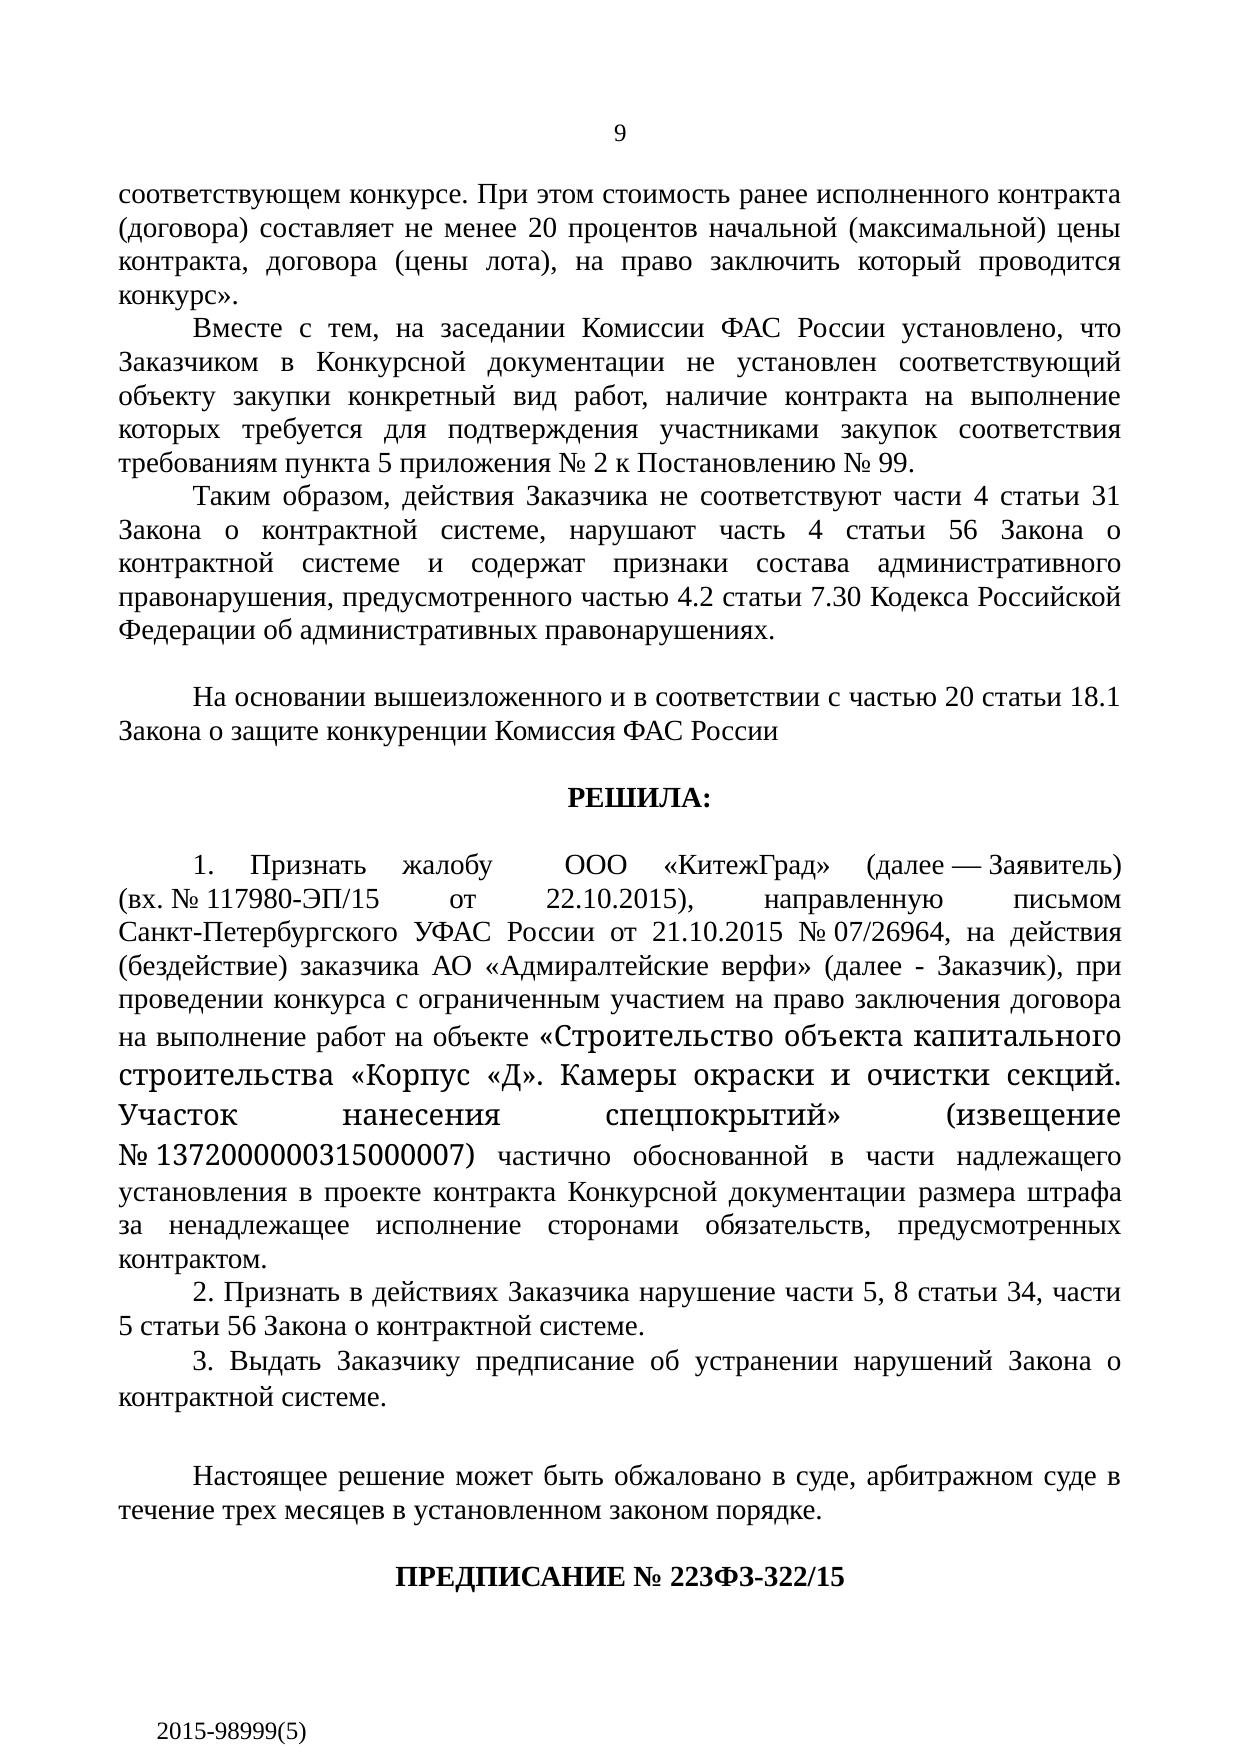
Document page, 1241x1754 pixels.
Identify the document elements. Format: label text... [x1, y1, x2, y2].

text На основании вышеизложенного и в соответствии с частью 20 статьи 18.1 Закона о защите конкуренции Комиссия ФАС России [118, 679, 1122, 747]
text РЕШИЛА: [118, 780, 1122, 814]
text Вместе с тем, на заседании Комиссии ФАС России установлено, что Заказчиком в Конкурсной документации не установлен соответствующий объекту закупки конкретный вид работ, наличие контракта на выполнение которых требуется для подтверждения участниками закупок соответствия требованиям пункта 5 приложения № 2 к Постановлению № 99. [118, 311, 1122, 478]
text Настоящее решение может быть обжаловано в суде, арбитражном суде в течение трех месяцев в установленном законом порядке. [118, 1458, 1122, 1525]
text ПРЕДПИСАНИЕ № 223ФЗ-322/15 [118, 1559, 1122, 1592]
text соответствующем конкурсе. При этом стоимость ранее исполненного контракта (договора) составляет не менее 20 процентов начальной (максимальной) цены контракта, договора (цены лота), на право заключить который проводится конкурс». [118, 176, 1122, 311]
text 3. Выдать Заказчику предписание об устранении нарушений Закона о контрактной системе. [118, 1341, 1122, 1412]
text 2. Признать в действиях Заказчика нарушение части 5, 8 статьи 34, части 5 статьи 56 Закона о контрактной системе. [118, 1274, 1122, 1341]
text Таким образом, действия Заказчика не соответствуют части 4 статьи 31 Закона о контрактной системе, нарушают часть 4 статьи 56 Закона о контрактной системе и содержат признаки состава административного правонарушения, предусмотренного частью 4.2 статьи 7.30 Кодекса Российской Федерации об административных правонарушениях. [118, 478, 1122, 646]
text 1. Признать жалобу ООО «КитежГрад» (далее — Заявитель) (вх. № 117980-ЭП/15 от 22.10.2015), направленную письмом Санкт‑Петербургского УФАС России от 21.10.2015 № 07/26964, на действия (бездействие) заказчика АО «Адмиралтейские верфи» (далее - Заказчик), при проведении конкурса с ограниченным участием на право заключения договора на выполнение работ на объекте «Строительство объекта капитального строительства «Корпус «Д». Камеры окраски и очистки секций. Участок нанесения спецпокрытий» (извещение № 1372000000315000007) частично обоснованной в части надлежащего установления в проекте контракта Конкурсной документации размера штрафа за ненадлежащее исполнение сторонами обязательств, предусмотренных контрактом. [118, 847, 1122, 1274]
